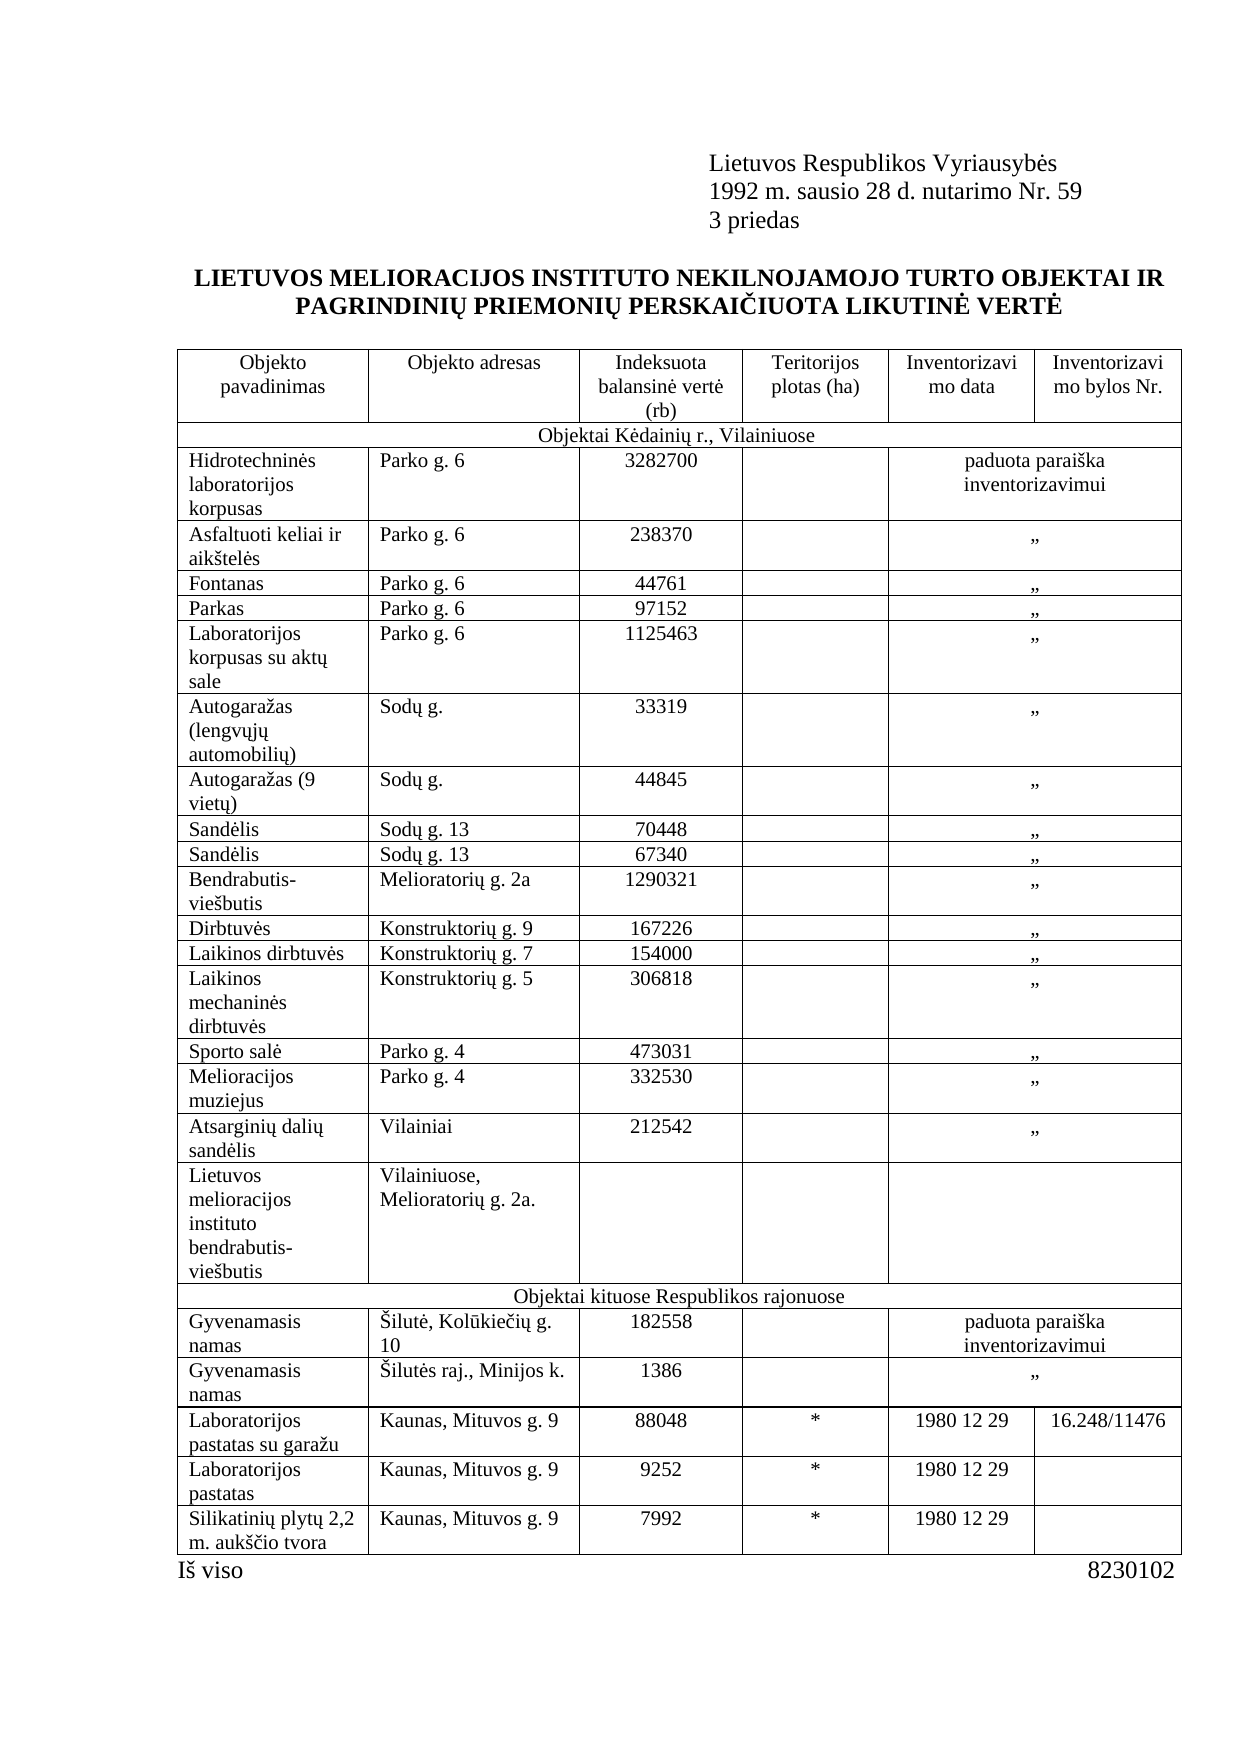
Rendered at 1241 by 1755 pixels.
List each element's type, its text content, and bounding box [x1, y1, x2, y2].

table_cell „ [889, 816, 1181, 841]
table_cell Parko g. 6 [369, 621, 579, 693]
table_cell Konstruktorių g. 7 [369, 941, 579, 965]
text Lietuvos Respublikos Vyriausybės [177, 148, 1181, 176]
table_cell Laikinos dirbtuvės [178, 941, 368, 965]
table_cell [743, 816, 888, 841]
table_cell 154000 [580, 941, 742, 965]
table_header Inventorizavimo bylos Nr. [1035, 350, 1181, 422]
table_cell Parko g. 4 [369, 1039, 579, 1063]
table_cell Fontanas [178, 571, 368, 595]
table_cell „ [889, 694, 1181, 766]
table_cell [580, 1163, 742, 1283]
table_cell Autogaražas (9 vietų) [178, 767, 368, 815]
table_cell „ [889, 1064, 1181, 1112]
table_cell 33319 [580, 694, 742, 766]
table_cell Sporto salė [178, 1039, 368, 1063]
table_header Indeksuota balansinė vertė (rb) [580, 350, 742, 422]
table_cell Dirbtuvės [178, 916, 368, 940]
table_cell [743, 1064, 888, 1112]
table_cell Kaunas, Mituvos g. 9 [369, 1506, 579, 1554]
table_cell Melioracijos muziejus [178, 1064, 368, 1112]
table_cell „ [889, 596, 1181, 620]
table_cell [743, 521, 888, 569]
table_cell paduota paraiška inventorizavimui [889, 1309, 1181, 1357]
table_cell 16.248/11476 [1035, 1408, 1181, 1456]
table_cell „ [889, 867, 1181, 915]
table_cell Lietuvos melioracijos instituto bendrabutis-viešbutis [178, 1163, 368, 1283]
table_cell [743, 1358, 888, 1406]
table_cell 1386 [580, 1358, 742, 1406]
table_cell Parko g. 6 [369, 448, 579, 520]
table_cell Šilutės raj., Minijos k. [369, 1358, 579, 1406]
table_cell „ [889, 767, 1181, 815]
table_cell 70448 [580, 816, 742, 841]
table_cell 1125463 [580, 621, 742, 693]
table_cell [743, 1163, 888, 1283]
table_header Inventorizavimo data [889, 350, 1034, 422]
table_cell 1980 12 29 [889, 1457, 1034, 1505]
table_cell [889, 1163, 1181, 1283]
table_cell „ [889, 571, 1181, 595]
table_cell [1035, 1457, 1181, 1505]
table_cell Bendrabutis-viešbutis [178, 867, 368, 915]
table_cell 167226 [580, 916, 742, 940]
table_cell [743, 916, 888, 940]
table_cell „ [889, 916, 1181, 940]
table_header Teritorijos plotas (ha) [743, 350, 888, 422]
table_cell 306818 [580, 966, 742, 1038]
table_cell 332530 [580, 1064, 742, 1112]
table_cell Laboratorijos pastatas [178, 1457, 368, 1505]
table_cell Konstruktorių g. 5 [369, 966, 579, 1038]
table_cell Sodų g. [369, 767, 579, 815]
table_cell Melioratorių g. 2a [369, 867, 579, 915]
table_cell Objektai kituose Respublikos rajonuose [178, 1284, 1181, 1308]
table_cell [743, 621, 888, 693]
table_cell „ [889, 621, 1181, 693]
table_cell Parkas [178, 596, 368, 620]
table_cell [743, 571, 888, 595]
table_cell Parko g. 6 [369, 596, 579, 620]
table_cell Vilainiai [369, 1114, 579, 1162]
table_cell Atsarginių dalių sandėlis [178, 1114, 368, 1162]
table_cell Objektai Kėdainių r., Vilainiuose [178, 423, 1181, 447]
table_cell * [743, 1457, 888, 1505]
text PAGRINDINIŲ PRIEMONIŲ PERSKAIČIUOTA LIKUTINĖ VERTĖ [177, 291, 1181, 320]
table_cell 473031 [580, 1039, 742, 1063]
table_cell [743, 767, 888, 815]
table_cell [743, 448, 888, 520]
table_cell [1035, 1506, 1181, 1554]
table_cell * [743, 1408, 888, 1456]
table_cell Silikatinių plytų 2,2 m. aukščio tvora [178, 1506, 368, 1554]
table_cell Sodų g. [369, 694, 579, 766]
table_cell Sandėlis [178, 816, 368, 841]
table_cell Konstruktorių g. 9 [369, 916, 579, 940]
table_cell Parko g. 4 [369, 1064, 579, 1112]
table_cell Sodų g. 13 [369, 842, 579, 866]
table_cell 1290321 [580, 867, 742, 915]
table_cell 88048 [580, 1408, 742, 1456]
table_cell [743, 1039, 888, 1063]
table_cell 182558 [580, 1309, 742, 1357]
table_cell paduota paraiška inventorizavimui [889, 448, 1181, 520]
table_cell Parko g. 6 [369, 571, 579, 595]
table_cell [743, 1309, 888, 1357]
table_cell Šilutė, Kolūkiečių g. 10 [369, 1309, 579, 1357]
table_cell Gyvenamasis namas [178, 1358, 368, 1406]
text Iš viso 8230102 [177, 1555, 1181, 1584]
table_cell Vilainiuose, Melioratorių g. 2a. [369, 1163, 579, 1283]
table_cell * [743, 1506, 888, 1554]
table_cell 9252 [580, 1457, 742, 1505]
text LIETUVOS MELIORACIJOS INSTITUTO NEKILNOJAMOJO TURTO OBJEKTAI IR [177, 263, 1181, 291]
table_cell Hidrotechninės laboratorijos korpusas [178, 448, 368, 520]
table_cell „ [889, 966, 1181, 1038]
table_cell 3282700 [580, 448, 742, 520]
table_cell [743, 694, 888, 766]
table_cell [743, 966, 888, 1038]
table_cell Sandėlis [178, 842, 368, 866]
table_cell „ [889, 1039, 1181, 1063]
table_cell 67340 [580, 842, 742, 866]
table_header Objekto adresas [369, 350, 579, 422]
table_cell [743, 1114, 888, 1162]
table_cell 1980 12 29 [889, 1408, 1034, 1456]
table_cell Sodų g. 13 [369, 816, 579, 841]
table_cell Gyvenamasis namas [178, 1309, 368, 1357]
table_cell „ [889, 521, 1181, 569]
table_cell Laboratorijos korpusas su aktų sale [178, 621, 368, 693]
table_cell [743, 867, 888, 915]
table_cell [743, 596, 888, 620]
table_cell 44845 [580, 767, 742, 815]
table_cell 1980 12 29 [889, 1506, 1034, 1554]
table_cell [743, 941, 888, 965]
text 1992 m. sausio 28 d. nutarimo Nr. 59 [177, 176, 1181, 205]
table_cell „ [889, 1358, 1181, 1406]
text 3 priedas [177, 205, 1181, 234]
table_cell 238370 [580, 521, 742, 569]
table_cell Autogaražas (lengvųjų automobilių) [178, 694, 368, 766]
table_cell „ [889, 842, 1181, 866]
table_cell 44761 [580, 571, 742, 595]
table_cell [743, 842, 888, 866]
table_cell Parko g. 6 [369, 521, 579, 569]
table_header Objekto pavadinimas [178, 350, 368, 422]
table_cell Asfaltuoti keliai ir aikštelės [178, 521, 368, 569]
table_cell Laikinos mechaninės dirbtuvės [178, 966, 368, 1038]
table_cell Kaunas, Mituvos g. 9 [369, 1457, 579, 1505]
table_cell „ [889, 1114, 1181, 1162]
table_cell 7992 [580, 1506, 742, 1554]
table_cell 212542 [580, 1114, 742, 1162]
table_cell Laboratorijos pastatas su garažu [178, 1408, 368, 1456]
table_cell „ [889, 941, 1181, 965]
table_cell Kaunas, Mituvos g. 9 [369, 1408, 579, 1456]
table_cell 97152 [580, 596, 742, 620]
